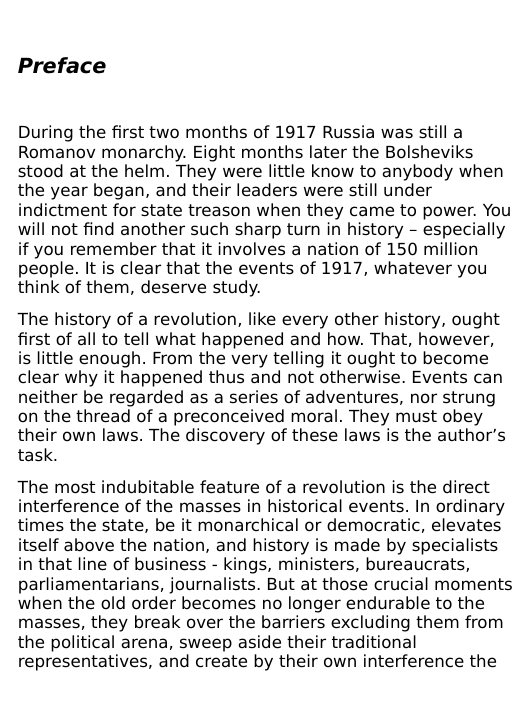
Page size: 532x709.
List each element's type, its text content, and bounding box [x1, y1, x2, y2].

text During the first two months of 1917 Russia was still a Romanov monarchy. Eight months later the Bolsheviks stood at the helm. They were little know to anybody when the year began, and their leaders were still under indictment for state treason when they came to power. You will not find another such sharp turn in history – especially if you remember that it involves a nation of 150 million people. It is clear that the events of 1917, whatever you think of them, deserve study. [18, 123, 514, 297]
subtitle Preface [18, 54, 514, 79]
text The most indubitable feature of a revolution is the direct interference of the masses in historical events. In ordinary times the state, be it monarchical or democratic, elevates itself above the nation, and history is made by specialists in that line of business - kings, ministers, bureaucrats, parliamentarians, journalists. But at those crucial moments when the old order becomes no longer endurable to the masses, they break over the barriers excluding them from the political arena, sweep aside their traditional representatives, and create by their own interference the [18, 477, 514, 671]
text The history of a revolution, like every other history, ought first of all to tell what happened and how. That, however, is little enough. From the very telling it ought to become clear why it happened thus and not otherwise. Events can neither be regarded as a series of adventures, nor strung on the thread of a preconceived moral. They must obey their own laws. The discovery of these laws is the author’s task. [18, 310, 514, 465]
